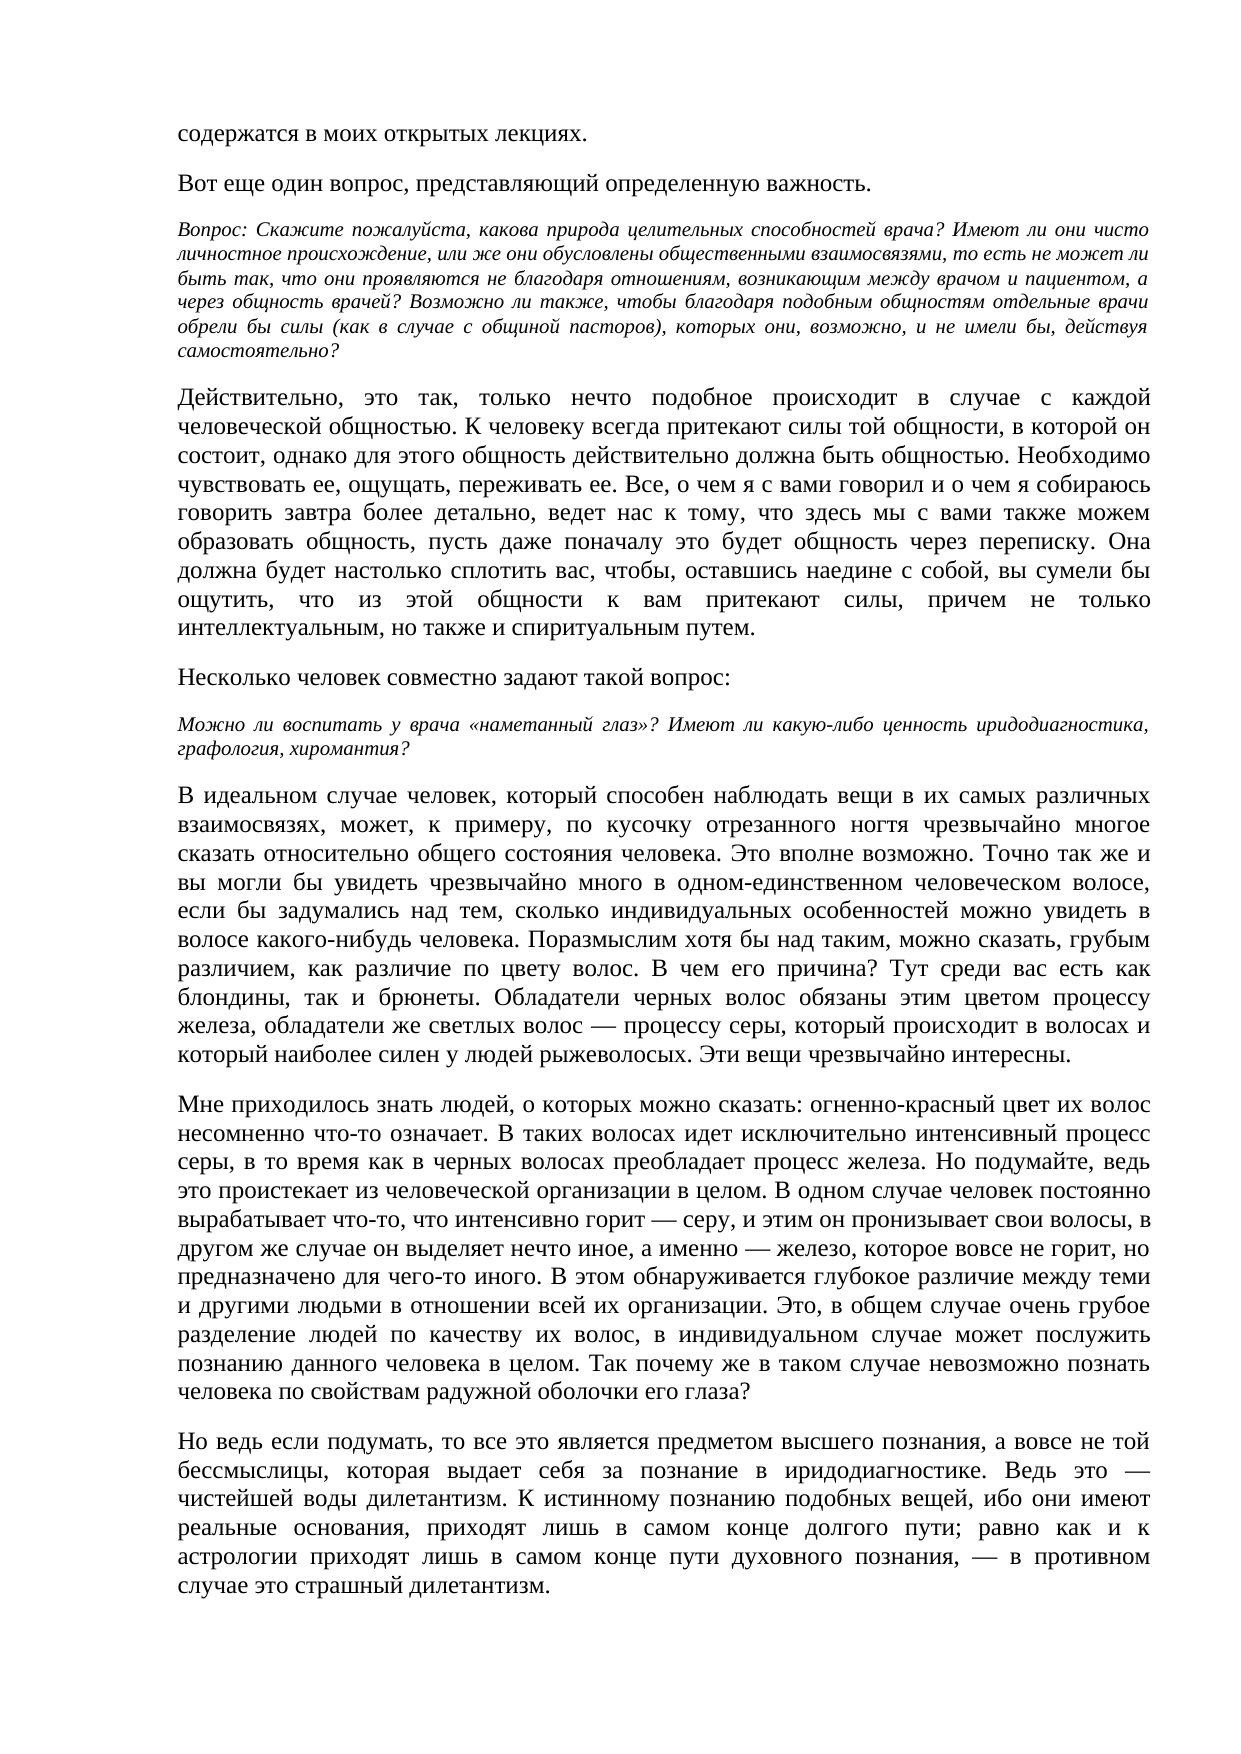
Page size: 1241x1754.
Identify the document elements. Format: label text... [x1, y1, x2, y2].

text содержатся в моих открытых лекциях. [177, 118, 1152, 147]
text Но ведь если подумать, то все это является предметом высшего познания, а вовсе не той бессмыслицы, которая выдает себя за познание в иридодиагностике. Ведь это — чистейшей воды дилетантизм. К истинному познанию подобных вещей, ибо они имеют реальные основания, приходят лишь в самом конце долгого пути; равно как и к астрологии приходят лишь в самом конце пути духовного познания, — в противном случае это страшный дилетантизм. [177, 1426, 1152, 1598]
text Действительно, это так, только нечто подобное происходит в случае с каждой человеческой общностью. К человеку всегда притекают силы той общности, в которой он состоит, однако для этого общность действительно должна быть общностью. Необходимо чувствовать ее, ощущать, переживать ее. Все, о чем я с вами говорил и о чем я собираюсь говорить завтра более детально, ведет нас к тому, что здесь мы с вами также можем образовать общность, пусть даже поначалу это будет общность через переписку. Она должна будет настолько сплотить вас, чтобы, оставшись наедине с собой, вы сумели бы ощутить, что из этой общности к вам притекают силы, причем не только интеллектуальным, но также и спиритуальным путем. [177, 382, 1152, 641]
text В идеальном случае человек, который способен наблюдать вещи в их самых различных взаимосвязях, может, к примеру, по кусочку отрезанного ногтя чрезвычайно многое сказать относительно общего состояния человека. Это вполне возможно. Точно так же и вы могли бы увидеть чрезвычайно много в одном-единственном человеческом волосе, если бы задумались над тем, сколько индивидуальных особенностей можно увидеть в волосе какого-нибудь человека. Поразмыслим хотя бы над таким, можно сказать, грубым различием, как различие по цвету волос. В чем его причина? Тут среди вас есть как блондины, так и брюнеты. Обладатели черных волос обязаны этим цветом процессу железа, обладатели же светлых волос — процессу серы, который происходит в волосах и который наиболее силен у людей рыжеволосых. Эти вещи чрезвычайно интересны. [177, 781, 1152, 1068]
text Вот еще один вопрос, представляющий определенную важность. [177, 168, 1152, 196]
text Вопрос: Скажите пожалуйста, какова природа целительных способностей врача? Имеют ли они чисто личностное происхождение, или же они обусловлены общественными взаимосвязями, то есть не может ли быть так, что они проявляются не благодаря отношениям, возникающим между врачом и пациентом, а через общность врачей? Возможно ли также, чтобы благодаря подобным общностям отдельные врачи обрели бы силы (как в случае с общиной пасторов), которых они, возможно, и не имели бы, действуя самостоятельно? [177, 217, 1152, 362]
text Мне приходилось знать людей, о которых можно сказать: огненно-красный цвет их волос несомненно что-то означает. В таких волосах идет исключительно интенсивный процесс серы, в то время как в черных волосах преобладает процесс железа. Но подумайте, ведь это проистекает из человеческой организации в целом. В одном случае человек постоянно вырабатывает что-то, что интенсивно горит — серу, и этим он пронизывает свои волосы, в другом же случае он выделяет нечто иное, а именно — железо, которое вовсе не горит, но предназначено для чего-то иного. В этом обнаруживается глубокое различие между теми и другими людьми в отношении всей их организации. Это, в общем случае очень грубое разделение людей по качеству их волос, в индивидуальном случае может послужить познанию данного человека в целом. Так почему же в таком случае невозможно познать человека по свойствам радужной оболочки его глаза? [177, 1089, 1152, 1405]
text Несколько человек совместно задают такой вопрос: [177, 662, 1152, 691]
text Можно ли воспитать у врача «наметанный глаз»? Имеют ли какую-либо ценность иридодиагностика, графология, хиромантия? [177, 712, 1152, 760]
